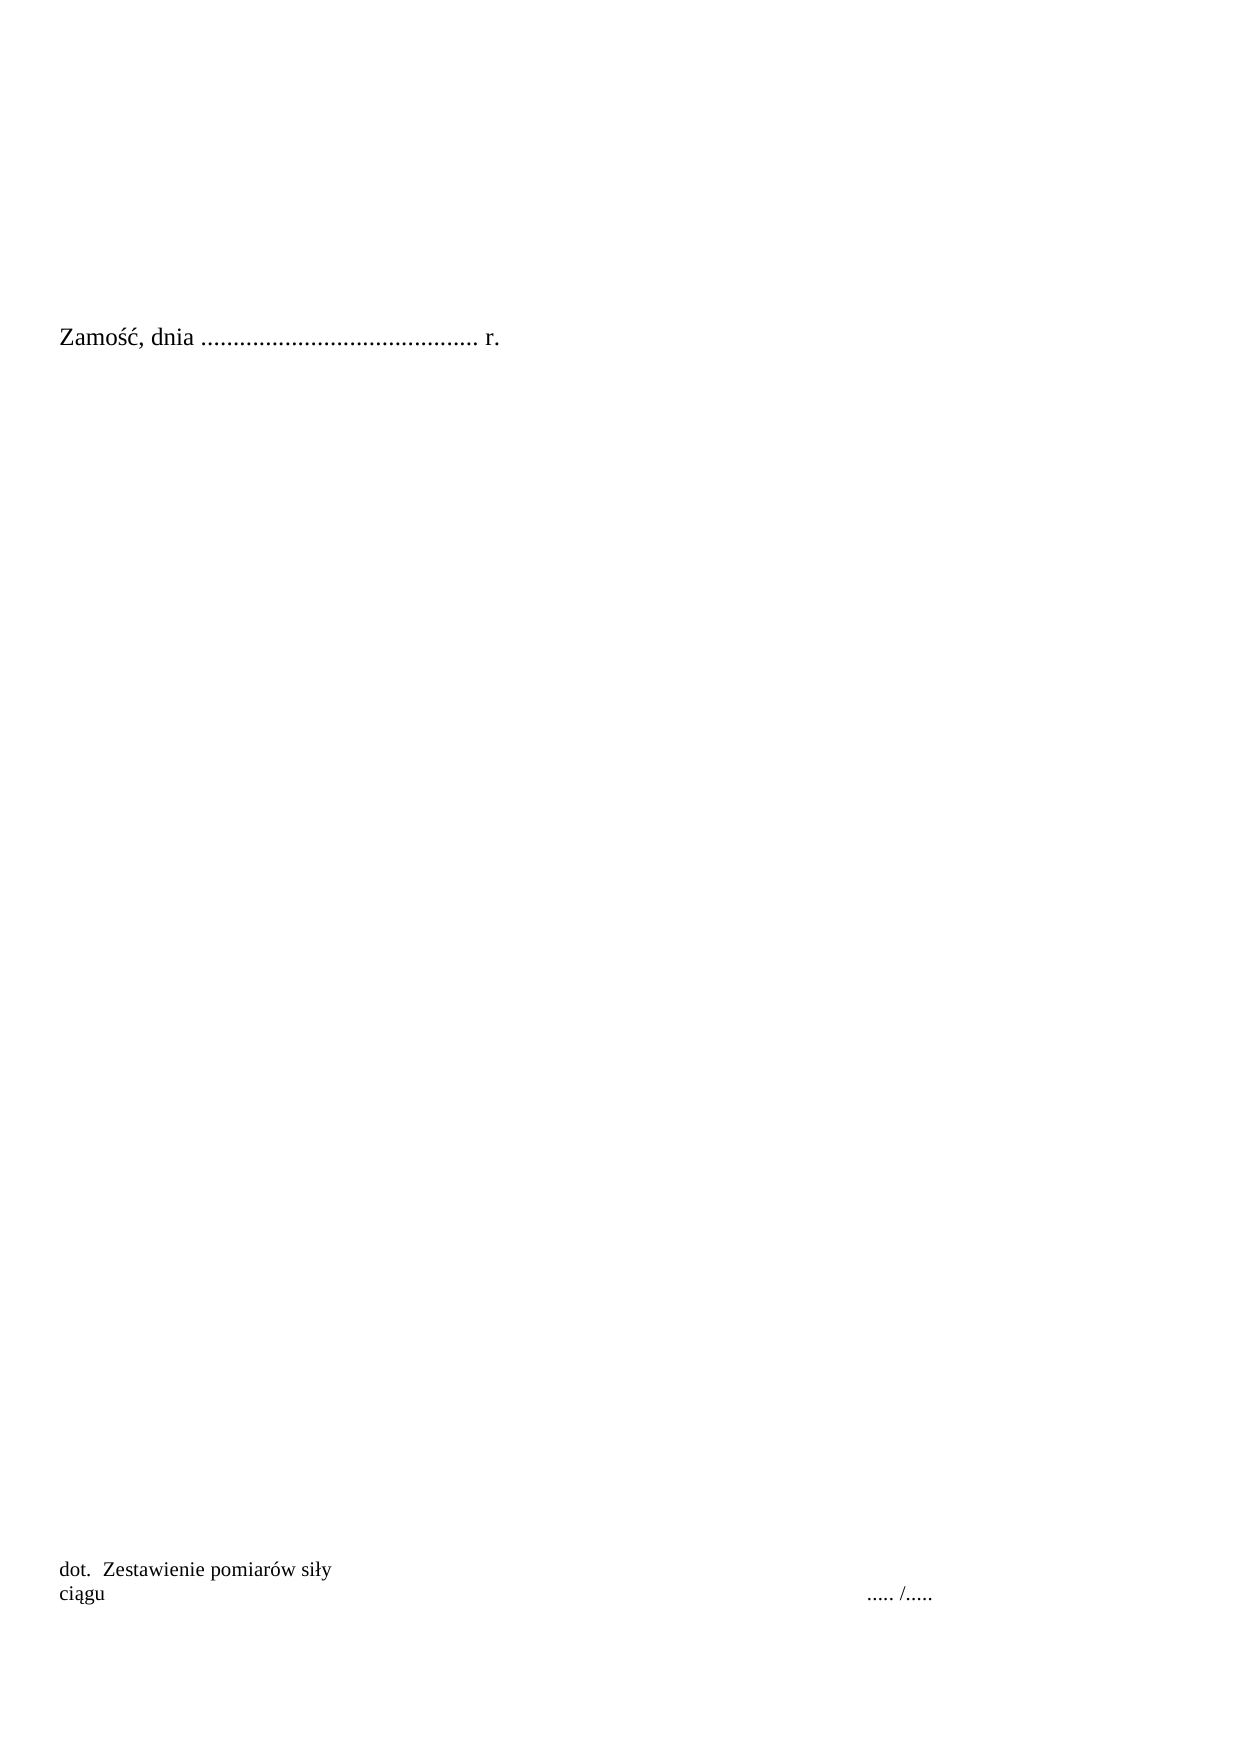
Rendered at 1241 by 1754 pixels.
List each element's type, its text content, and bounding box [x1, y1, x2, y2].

text Zamość, dnia ........................................... r. [59, 322, 1181, 351]
